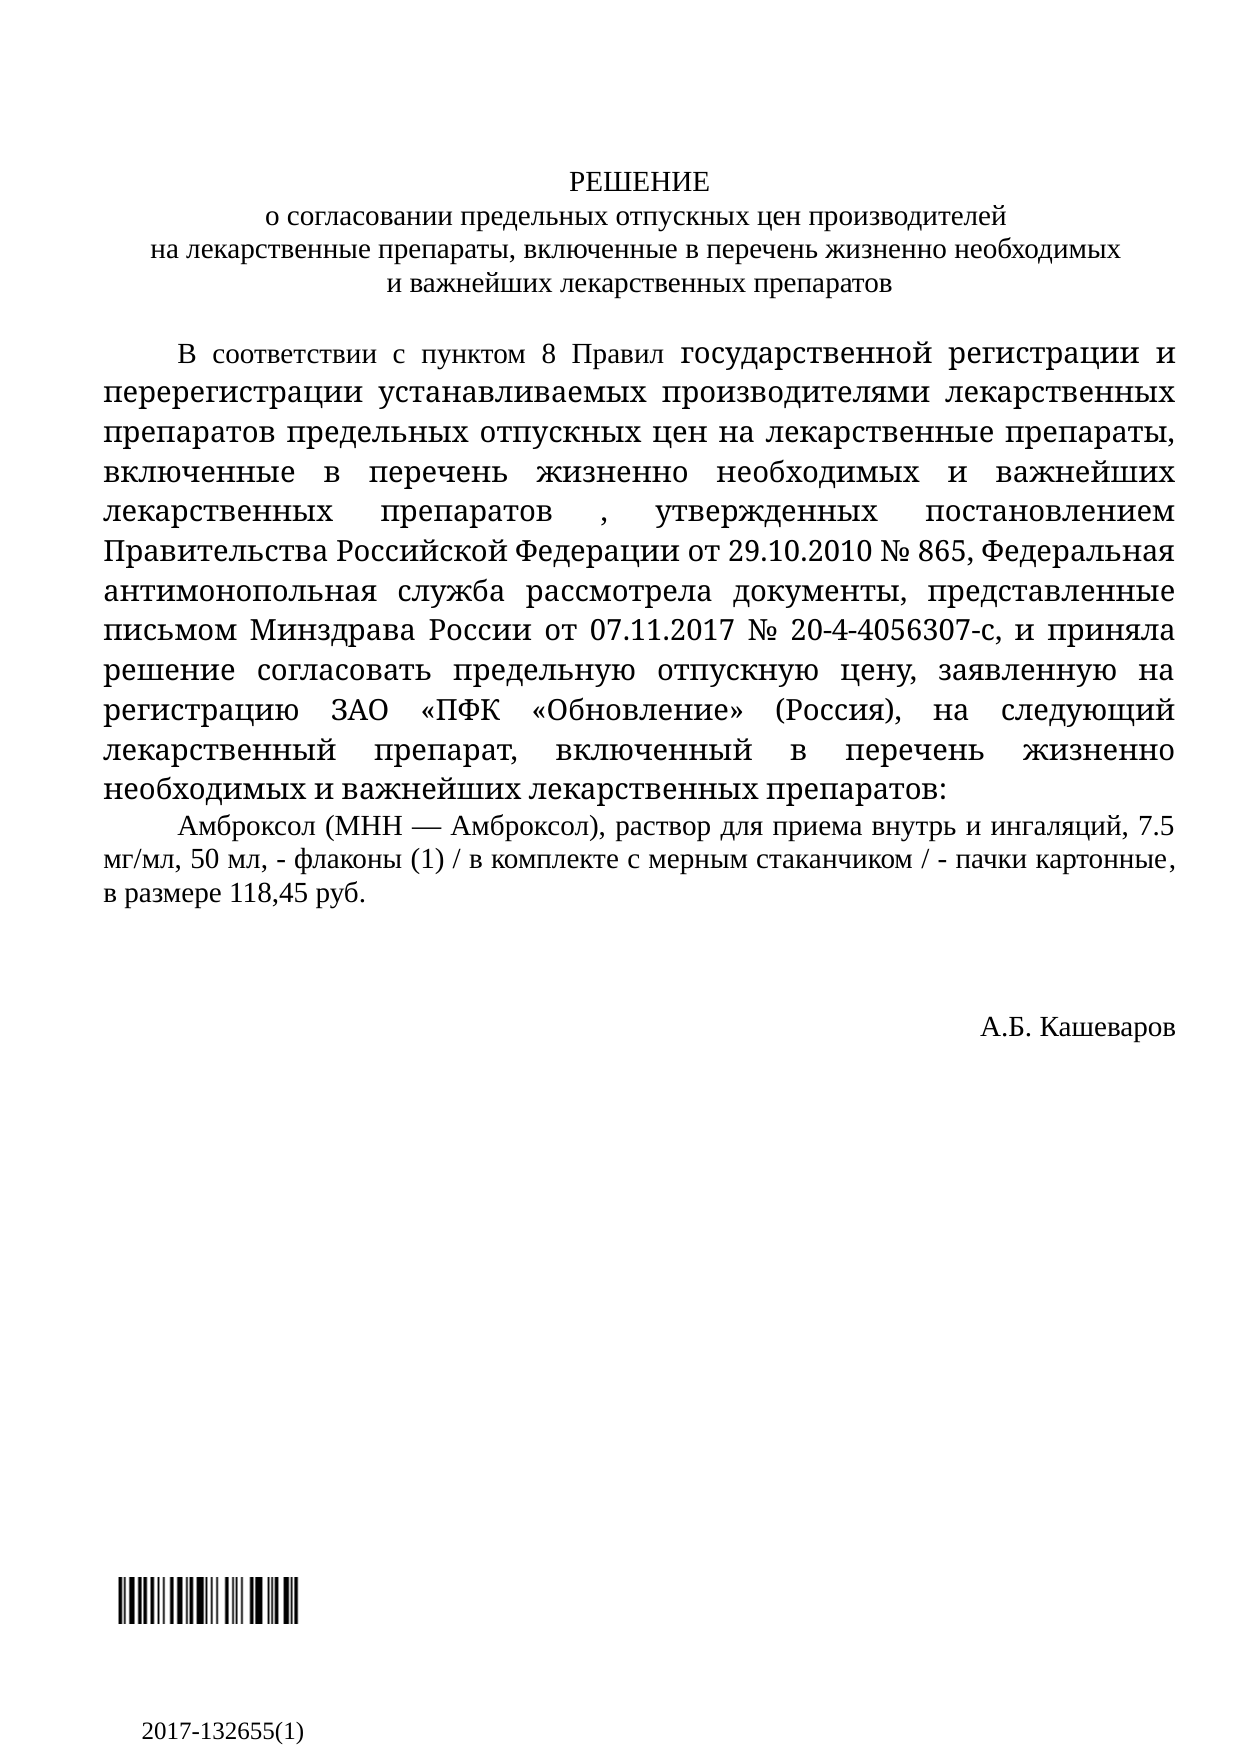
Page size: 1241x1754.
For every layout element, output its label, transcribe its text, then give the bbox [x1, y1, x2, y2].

text РЕШЕНИЕ [103, 164, 1176, 198]
text Амброксол (МНН — Амброксол), раствор для приема внутрь и ингаляций, 7.5 мг/мл, 50 мл, - флаконы (1) / в комплекте с мерным стаканчиком / - пачки картонные, в размере 118,45 руб. [103, 808, 1176, 909]
text А.Б. Кашеваров [103, 1009, 1176, 1043]
text о согласовании предельных отпускных цен производителей [103, 198, 1176, 231]
text и важнейших лекарственных препаратов [103, 265, 1176, 298]
text на лекарственные препараты, включенные в перечень жизненно необходимых [103, 231, 1176, 265]
picture [103, 1577, 316, 1624]
text В соответствии с пунктом 8 Правил государственной регистрации и перерегистрации устанавливаемых производителями лекарственных препаратов предельных отпускных цен на лекарственные препараты, включенные в перечень жизненно необходимых и важнейших лекарственных препаратов , утвержденных постановлением Правительства Российской Федерации от 29.10.2010 № 865, Федеральная антимонопольная служба рассмотрела документы, представленные письмом Минздрава России от 07.11.2017 № 20-4-4056307-с, и приняла решение согласовать предельную отпускную цену, заявленную на регистрацию ЗАО «ПФК «Обновление» (Россия), на следующий лекарственный препарат, включенный в перечень жизненно необходимых и важнейших лекарственных препаратов: [103, 332, 1176, 808]
